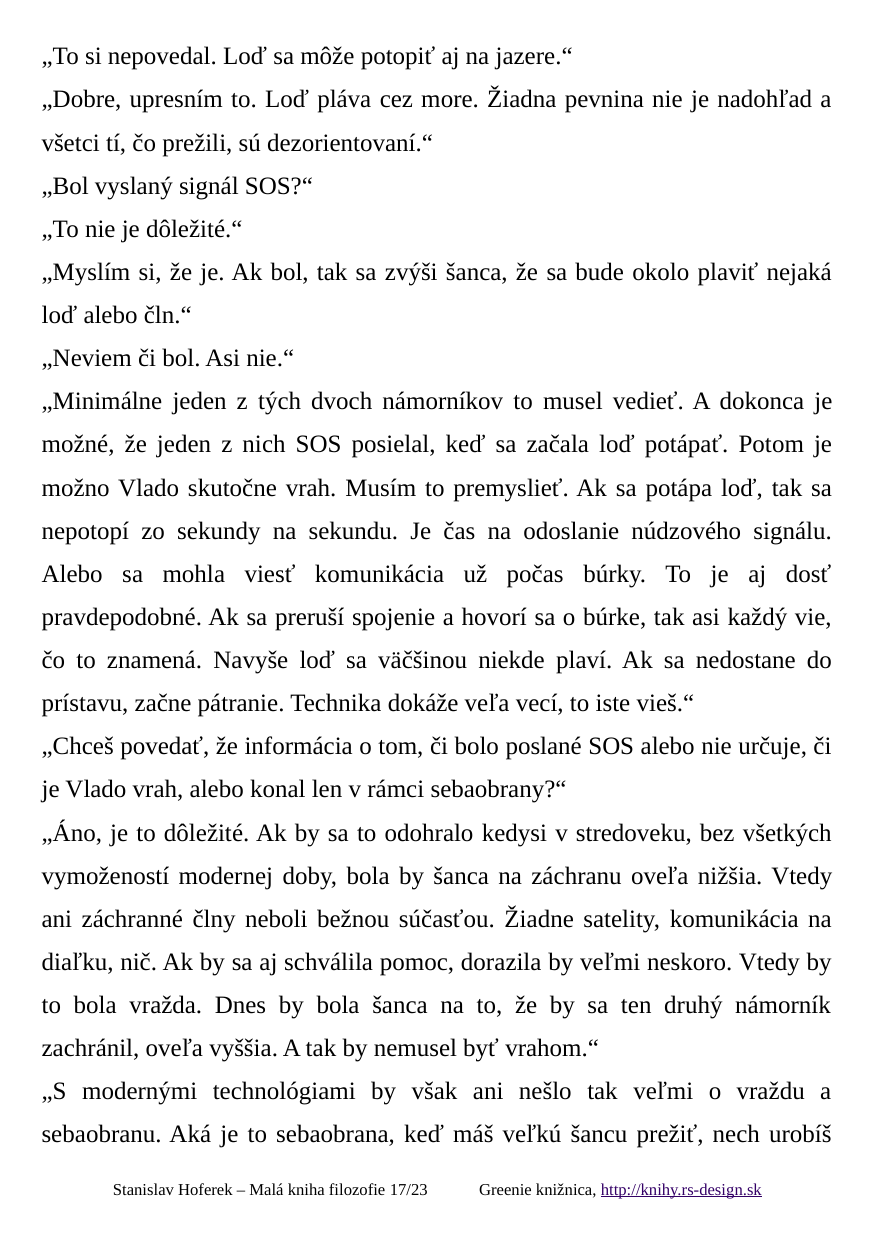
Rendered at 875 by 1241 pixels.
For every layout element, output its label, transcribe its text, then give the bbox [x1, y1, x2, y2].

text „Bol vyslaný signál SOS?“ [41, 171, 833, 199]
text „Myslím si, že je. Ak bol, tak sa zvýši šanca, že sa bude okolo plaviť nejaká loď alebo čln.“ [41, 257, 833, 329]
text „To si nepovedal. Loď sa môže potopiť aj na jazere.“ [41, 41, 833, 70]
text „Chceš povedať, že informácia o tom, či bolo poslané SOS alebo nie určuje, či je Vlado vrah, alebo konal len v rámci sebaobrany?“ [41, 731, 833, 803]
text „Minimálne jeden z tých dvoch námorníkov to musel vedieť. A dokonca je možné, že jeden z nich SOS posielal, keď sa začala loď potápať. Potom je možno Vlado skutočne vrah. Musím to premyslieť. Ak sa potápa loď, tak sa nepotopí zo sekundy na sekundu. Je čas na odoslanie núdzového signálu. Alebo sa mohla viesť komunikácia už počas búrky. To je aj dosť pravdepodobné. Ak sa preruší spojenie a hovorí sa o búrke, tak asi každý vie, čo to znamená. Navyše loď sa väčšinou niekde plaví. Ak sa nedostane do prístavu, začne pátranie. Technika dokáže veľa vecí, to iste vieš.“ [41, 386, 833, 717]
text „To nie je dôležité.“ [41, 214, 833, 243]
text „Áno, je to dôležité. Ak by sa to odohralo kedysi v stredoveku, bez všetkých vymožeností modernej doby, bola by šanca na záchranu oveľa nižšia. Vtedy ani záchranné člny neboli bežnou súčasťou. Žiadne satelity, komunikácia na diaľku, nič. Ak by sa aj schválila pomoc, dorazila by veľmi neskoro. Vtedy by to bola vražda. Dnes by bola šanca na to, že by sa ten druhý námorník zachránil, oveľa vyššia. A tak by nemusel byť vrahom.“ [41, 818, 833, 1062]
text „Neviem či bol. Asi nie.“ [41, 343, 833, 372]
text „S modernými technológiami by však ani nešlo tak veľmi o vraždu a sebaobranu. Aká je to sebaobrana, keď máš veľkú šancu prežiť, nech urobíš [41, 1076, 833, 1148]
text „Dobre, upresním to. Loď pláva cez more. Žiadna pevnina nie je nadohľad a všetci tí, čo prežili, sú dezorientovaní.“ [41, 84, 833, 156]
